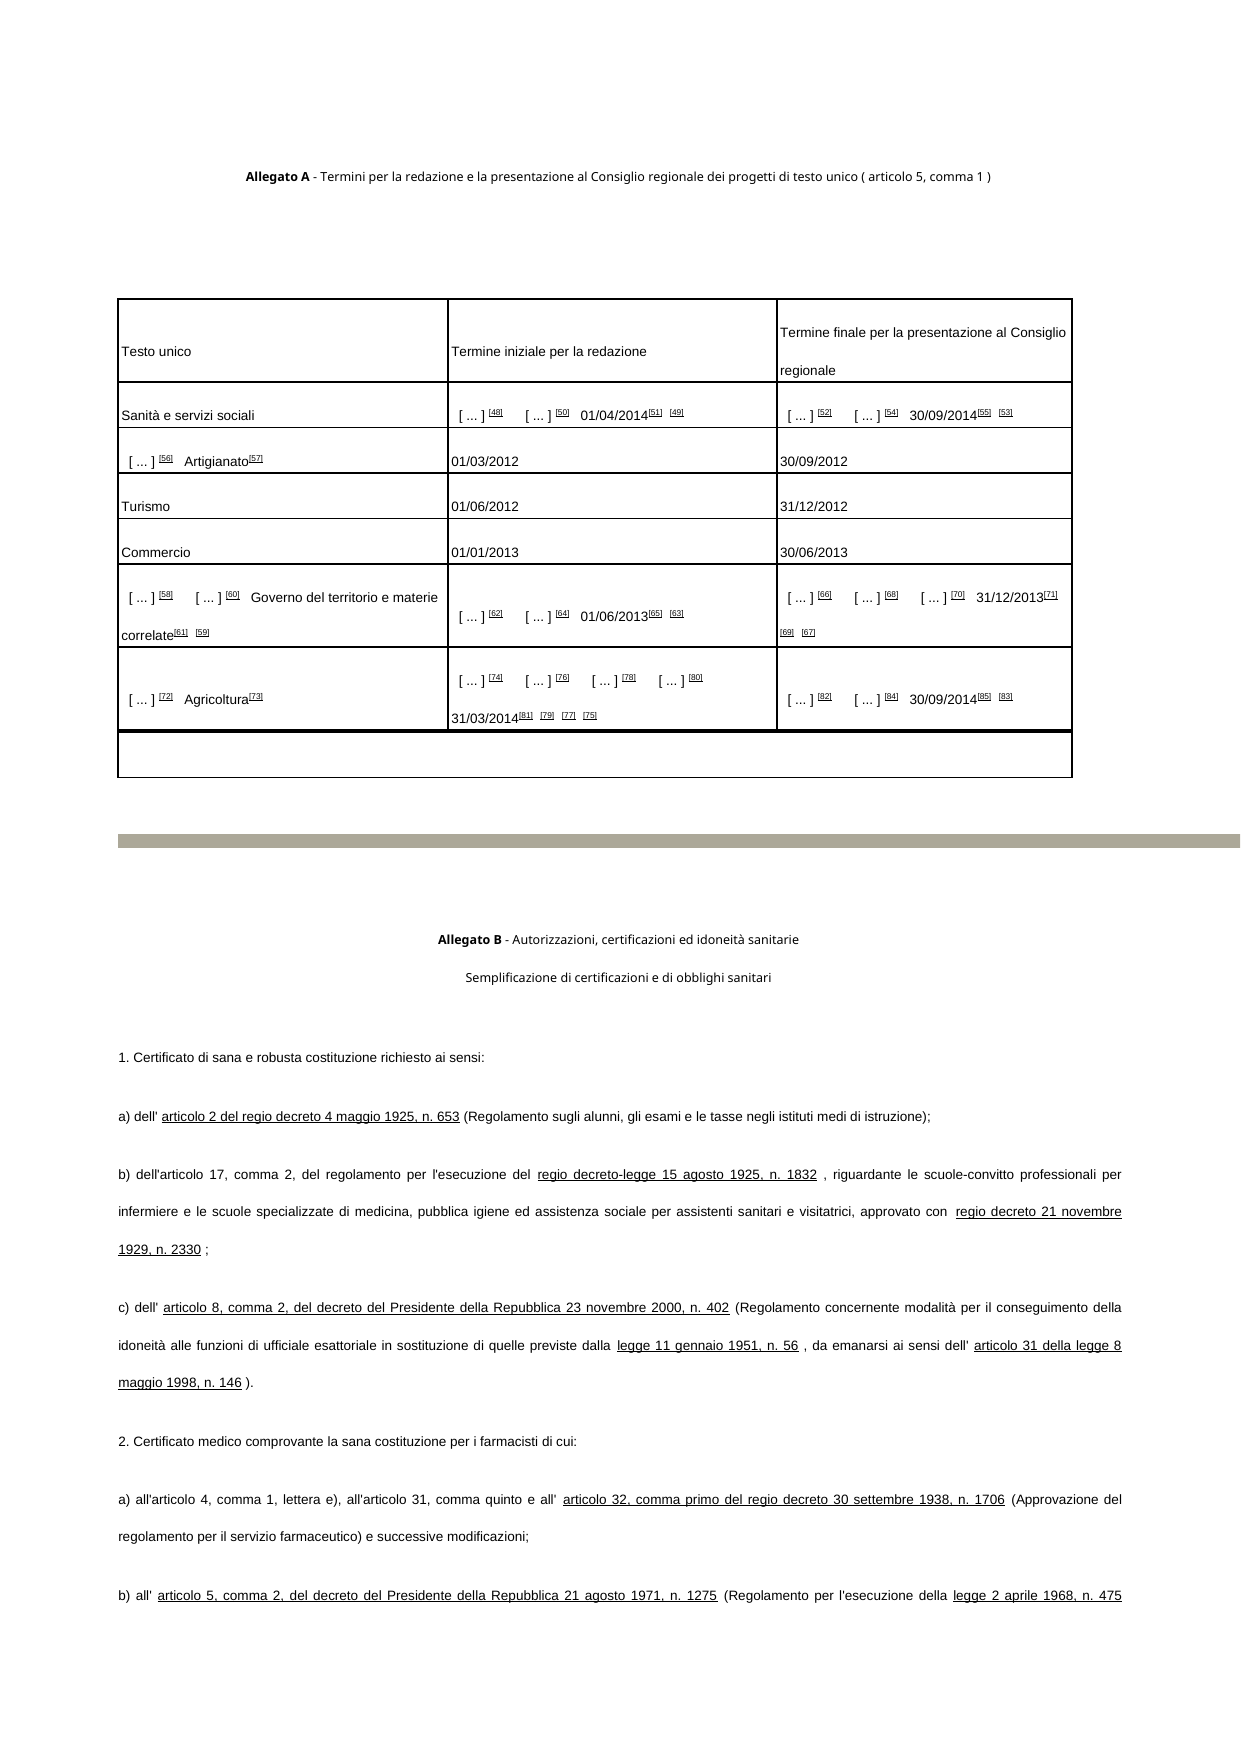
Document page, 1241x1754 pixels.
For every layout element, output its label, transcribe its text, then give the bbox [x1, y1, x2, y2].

table_cell [ ... ] [72] Agricoltura[73] [119, 648, 447, 729]
table_cell [ ... ] [74] [ ... ] [76] [ ... ] [78] [ ... ] [80] 31/03/2014[81] [79] [77] [75] [449, 648, 776, 729]
table_cell 01/03/2012 [449, 428, 776, 472]
table_cell [ ... ] [62] [ ... ] [64] 01/06/2013[65] [63] [449, 565, 776, 646]
table_cell [ ... ] [66] [ ... ] [68] [ ... ] [70] 31/12/2013[71] [69] [67] [778, 565, 1071, 646]
table_header [1072, 254, 1122, 778]
table_cell Termine finale per la presentazione al Consiglio regionale [778, 300, 1071, 381]
table_cell 01/06/2012 [449, 474, 776, 518]
table_cell [ ... ] [48] [ ... ] [50] 01/04/2014[51] [49] [449, 383, 776, 427]
table_cell Commercio [119, 519, 447, 563]
table_cell Turismo [119, 474, 447, 518]
table_cell 30/06/2013 [778, 519, 1071, 563]
table_cell 31/12/2012 [778, 474, 1071, 518]
table_cell [ ... ] [52] [ ... ] [54] 30/09/2014[55] [53] [778, 383, 1071, 427]
text Allegato A - Termini per la redazione e la presentazione al Consiglio regionale dei progetti di testo unico ( articolo 5, comma 1 ) [118, 148, 1122, 223]
table_cell 01/01/2013 [449, 519, 776, 563]
table_cell 30/09/2012 [778, 428, 1071, 472]
table_cell Testo unico [119, 300, 447, 381]
table_header 1. Certificato di sana e robusta costituzione richiesto ai sensi: a) dell' articolo 2 del regio decreto 4 maggio 1925, n. 653 (Regolamento sugli alunni, gli esami e le tasse negli istituti medi di istruzione); b) dell'articolo 17, comma 2, del regolamento per l'esecuzione del regio decreto-legge 15 agosto 1925, n. 1832 , riguardante le scuole-convitto professionali per infermiere e le scuole specializzate di medicina, pubblica igiene ed assistenza sociale per assistenti sanitari e visitatrici, approvato con regio decreto 21 novembre 1929, n. 2330 ; c) dell' articolo 8, comma 2, del decreto del Presidente della Repubblica 23 novembre 2000, n. 402 (Regolamento concernente modalità per il conseguimento della idoneità alle funzioni di ufficiale esattoriale in sostituzione di quelle previste dalla legge 11 gennaio 1951, n. 56 , da emanarsi ai sensi dell' articolo 31 della legge 8 maggio 1998, n. 146 ). 2. Certificato medico comprovante la sana costituzione per i farmacisti di cui: a) all'articolo 4, comma 1, lettera e), all'articolo 31, comma quinto e all' articolo 32, comma primo del regio decreto 30 settembre 1938, n. 1706 (Approvazione del regolamento per il servizio farmaceutico) e successive modificazioni; b) all' articolo 5, comma 2, del decreto del Presidente della Repubblica 21 agosto 1971, n. 1275 (Regolamento per l'esecuzione della legge 2 aprile 1968, n. 475 [118, 1018, 1122, 1603]
table_cell [ ... ] [82] [ ... ] [84] 30/09/2014[85] [83] [778, 648, 1071, 729]
table_cell Sanità e servizi sociali [119, 383, 447, 427]
table_cell [ ... ] [56] Artigianato[57] [119, 428, 447, 472]
table_header [118, 254, 1072, 298]
text Allegato B - Autorizzazioni, certificazioni ed idoneità sanitarie Semplificazione di certificazioni e di obblighi sanitari [118, 911, 1122, 986]
table_cell Termine iniziale per la redazione [449, 300, 776, 381]
table_cell [ ... ] [58] [ ... ] [60] Governo del territorio e materie correlate[61] [59] [119, 565, 447, 646]
table_header [119, 733, 1071, 776]
